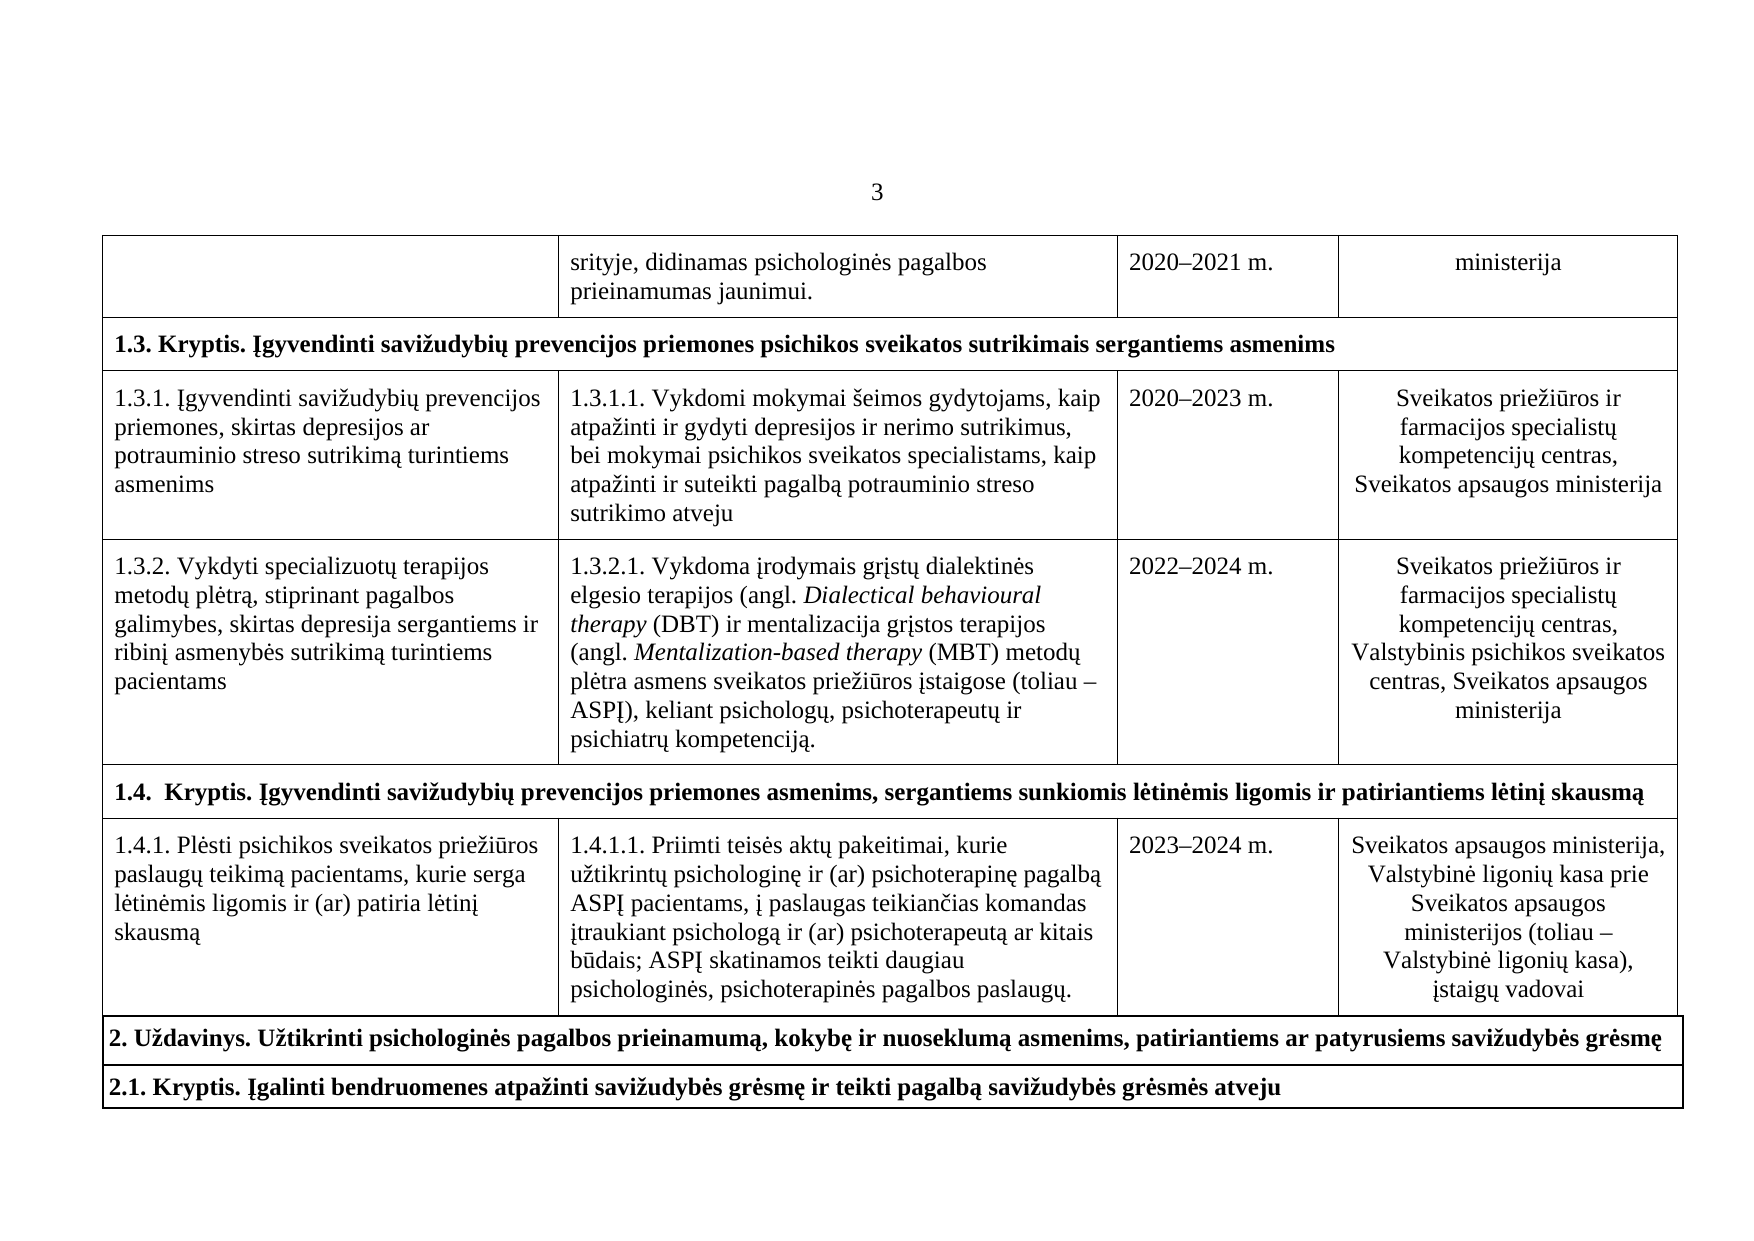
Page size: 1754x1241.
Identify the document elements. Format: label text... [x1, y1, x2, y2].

table_cell 2. Uždavinys. Užtikrinti psichologinės pagalbos prieinamumą, kokybę ir nuoseklumą asmenims, patiriantiems ar patyrusiems savižudybės grėsmę [104, 1017, 1682, 1064]
table_cell 2.1. Kryptis. Įgalinti bendruomenes atpažinti savižudybės grėsmę ir teikti pagalbą savižudybės grėsmės atveju [104, 1066, 1682, 1107]
table_cell Sveikatos apsaugos ministerija, Valstybinė ligonių kasa prie Sveikatos apsaugos ministerijos (toliau – Valstybinė ligonių kasa), įstaigų vadovai [1339, 819, 1677, 1015]
table_cell ministerija [1339, 236, 1677, 317]
table_cell 1.4.1.1. Priimti teisės aktų pakeitimai, kurie užtikrintų psichologinę ir (ar) psichoterapinę pagalbą ASPĮ pacientams, į paslaugas teikiančias komandas įtraukiant psichologą ir (ar) psichoterapeutą ar kitais būdais; ASPĮ skatinamos teikti daugiau psichologinės, psichoterapinės pagalbos paslaugų. [559, 819, 1117, 1015]
table_cell 1.3.1.1. Vykdomi mokymai šeimos gydytojams, kaip atpažinti ir gydyti depresijos ir nerimo sutrikimus, bei mokymai psichikos sveikatos specialistams, kaip atpažinti ir suteikti pagalbą potrauminio streso sutrikimo atveju [559, 371, 1117, 538]
table_cell [1678, 317, 1683, 370]
table_cell 1.3. Kryptis. Įgyvendinti savižudybių prevencijos priemones psichikos sveikatos sutrikimais sergantiems asmenims [103, 318, 1677, 370]
table_cell [1678, 370, 1683, 538]
table_cell 1.3.2. Vykdyti specializuotų terapijos metodų plėtrą, stiprinant pagalbos galimybes, skirtas depresija sergantiems ir ribinį asmenybės sutrikimą turintiems pacientams [103, 540, 558, 764]
table_cell [1678, 764, 1683, 818]
table_cell 1.3.1. Įgyvendinti savižudybių prevencijos priemones, skirtas depresijos ar potrauminio streso sutrikimą turintiems asmenims [103, 371, 558, 538]
table_cell 2020–2021 m. [1118, 236, 1338, 317]
table_cell srityje, didinamas psichologinės pagalbos prieinamumas jaunimui. [559, 236, 1117, 317]
table_cell 1.4. Kryptis. Įgyvendinti savižudybių prevencijos priemones asmenims, sergantiems sunkiomis lėtinėmis ligomis ir patiriantiems lėtinį skausmą [103, 765, 1677, 818]
table_cell 1.4.1. Plėsti psichikos sveikatos priežiūros paslaugų teikimą pacientams, kurie serga lėtinėmis ligomis ir (ar) patiria lėtinį skausmą [103, 819, 558, 1015]
table_cell Sveikatos priežiūros ir farmacijos specialistų kompetencijų centras, Sveikatos apsaugos ministerija [1339, 371, 1677, 538]
table_cell 2023–2024 m. [1118, 819, 1338, 1015]
table_cell 2022–2024 m. [1118, 540, 1338, 764]
table_cell 2020–2023 m. [1118, 371, 1338, 538]
table_cell [1678, 818, 1683, 1015]
table_cell [1678, 235, 1683, 317]
table_cell [103, 236, 558, 317]
table_cell Sveikatos priežiūros ir farmacijos specialistų kompetencijų centras, Valstybinis psichikos sveikatos centras, Sveikatos apsaugos ministerija [1339, 540, 1677, 764]
table_cell [1678, 539, 1683, 764]
table_cell 1.3.2.1. Vykdoma įrodymais grįstų dialektinės elgesio terapijos (angl. Dialectical behavioural therapy (DBT) ir mentalizacija grįstos terapijos (angl. Mentalization-based therapy (MBT) metodų plėtra asmens sveikatos priežiūros įstaigose (toliau – ASPĮ), keliant psichologų, psichoterapeutų ir psichiatrų kompetenciją. [559, 540, 1117, 764]
